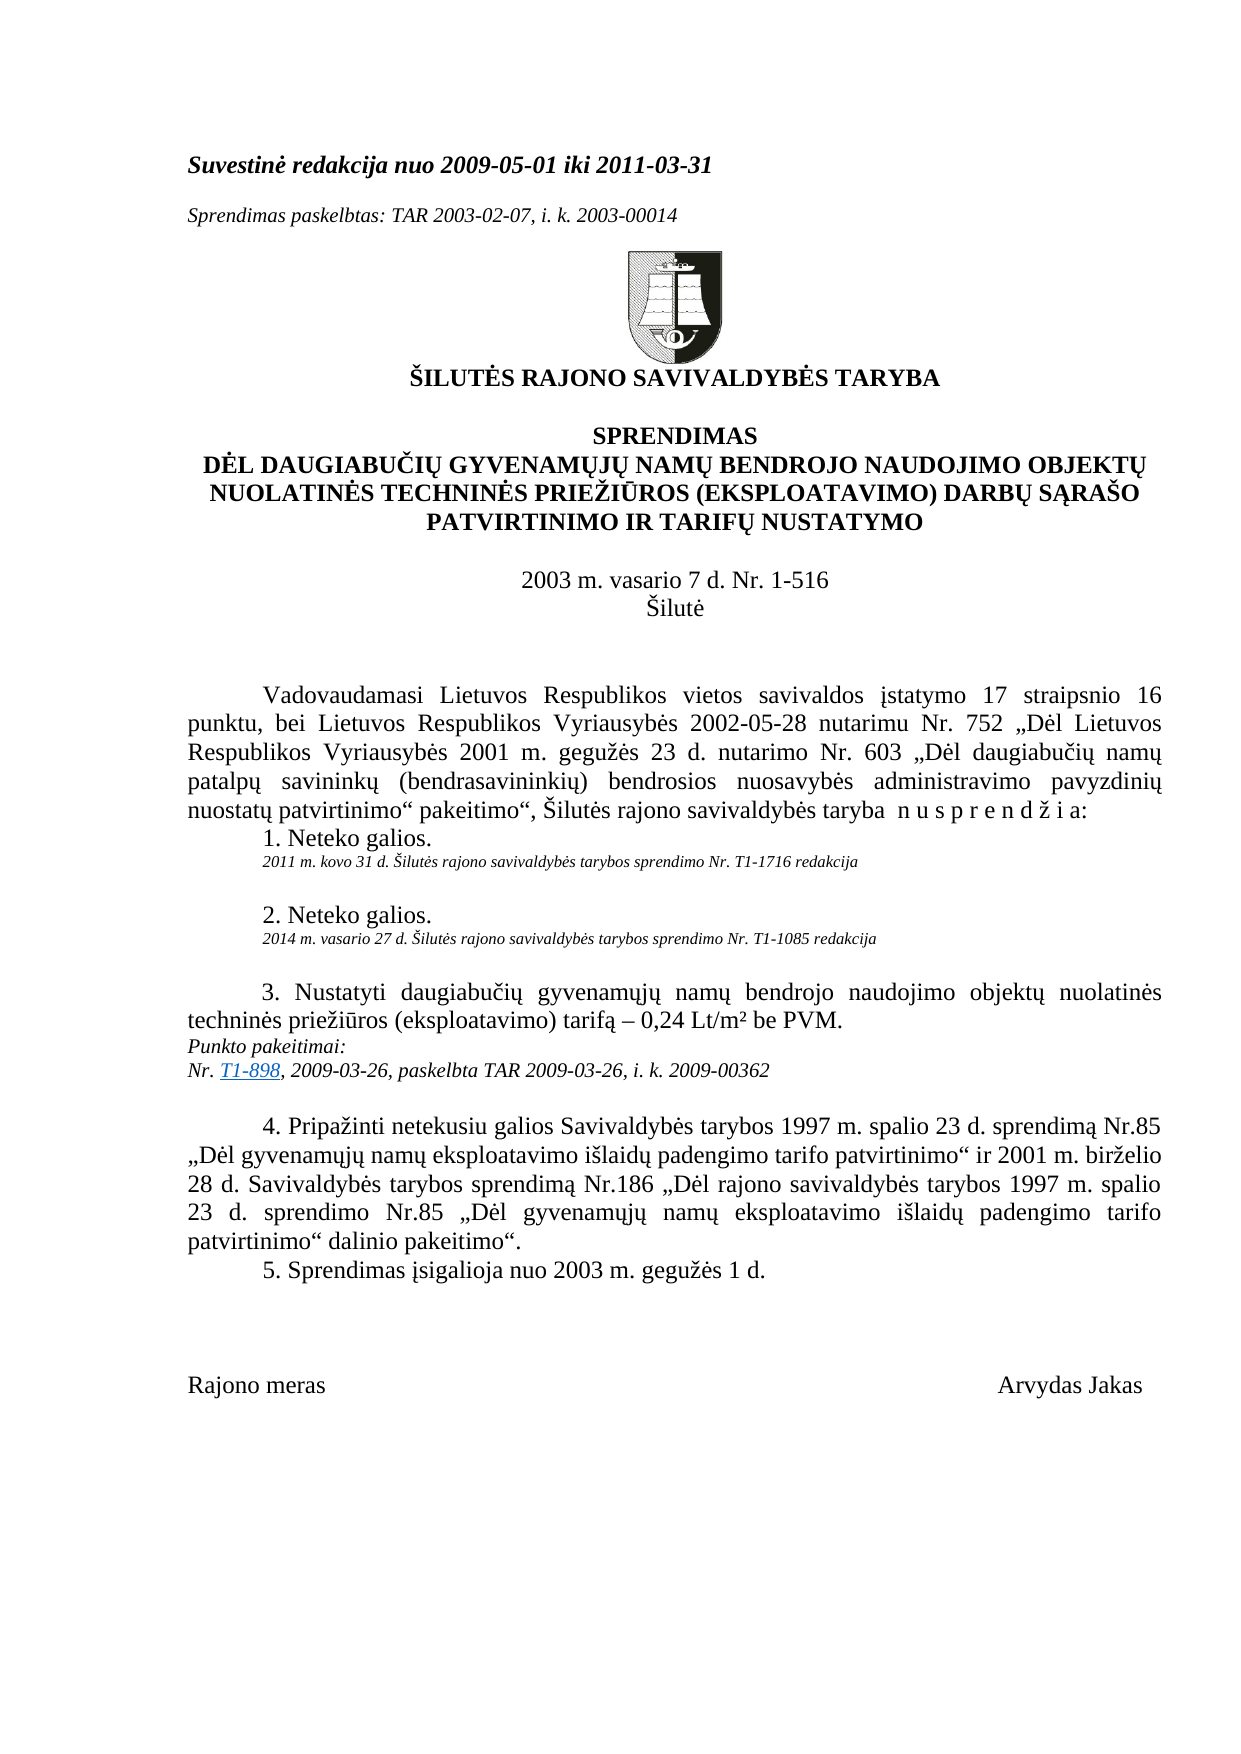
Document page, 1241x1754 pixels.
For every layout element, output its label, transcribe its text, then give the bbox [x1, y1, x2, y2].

text 4. Pripažinti netekusiu galios Savivaldybės tarybos 1997 m. spalio 23 d. sprendimą Nr.85 „Dėl gyvenamųjų namų eksploatavimo išlaidų padengimo tarifo patvirtinimo“ ir 2001 m. birželio 28 d. Savivaldybės tarybos sprendimą Nr.186 „Dėl rajono savivaldybės tarybos 1997 m. spalio 23 d. sprendimo Nr.85 „Dėl gyvenamųjų namų eksploatavimo išlaidų padengimo tarifo patvirtinimo“ dalinio pakeitimo“. [187, 1111, 1162, 1255]
text 2011 m. kovo 31 d. Šilutės rajono savivaldybės tarybos sprendimo Nr. T1-1716 redakcija [187, 852, 1162, 871]
text ŠILUTĖS RAJONO SAVIVALDYBĖS TARYBA [187, 363, 1162, 392]
text 2. Neteko galios. [187, 900, 1162, 929]
text Vadovaudamasi Lietuvos Respublikos vietos savivaldos įstatymo 17 straipsnio 16 punktu, bei Lietuvos Respublikos Vyriausybės 2002-05-28 nutarimu Nr. 752 „Dėl Lietuvos Respublikos Vyriausybės 2001 m. gegužės 23 d. nutarimo Nr. 603 „Dėl daugiabučių namų patalpų savininkų (bendrasavininkių) bendrosios nuosavybės administravimo pavyzdinių nuostatų patvirtinimo“ pakeitimo“, Šilutės rajono savivaldybės taryba n u s p r e n d ž i a: [187, 680, 1162, 823]
text 5. Sprendimas įsigalioja nuo 2003 m. gegužės 1 d. [187, 1255, 1162, 1284]
text Punkto pakeitimai: [187, 1034, 1162, 1058]
text Nr. T1-898, 2009-03-26, paskelbta TAR 2009-03-26, i. k. 2009-00362 [187, 1058, 1162, 1082]
text 3. Nustatyti daugiabučių gyvenamųjų namų bendrojo naudojimo objektų nuolatinės techninės priežiūros (eksploatavimo) tarifą – 0,24 Lt/m² be PVM. [187, 977, 1162, 1034]
text 2003 m. vasario 7 d. Nr. 1-516 [187, 565, 1162, 593]
text 1. Neteko galios. [187, 823, 1162, 852]
text Šilutė [187, 593, 1162, 622]
text 2014 m. vasario 27 d. Šilutės rajono savivaldybės tarybos sprendimo Nr. T1-1085 redakcija [187, 929, 1162, 948]
text SPRENDIMAS [187, 421, 1162, 450]
text Suvestinė redakcija nuo 2009-05-01 iki 2011-03-31 [187, 150, 1162, 179]
text DĖL DAUGIABUČIŲ GYVENAMŲJŲ NAMŲ BENDROJO NAUDOJIMO OBJEKTŲ NUOLATINĖS TECHNINĖS PRIEŽIŪROS (EKSPLOATAVIMO) DARBŲ SĄRAŠO PATVIRTINIMO IR TARIFŲ NUSTATYMO [187, 450, 1162, 536]
text Rajono meras Arvydas Jakas [187, 1370, 1162, 1399]
text Sprendimas paskelbtas: TAR 2003-02-07, i. k. 2003-00014 [187, 203, 1162, 227]
